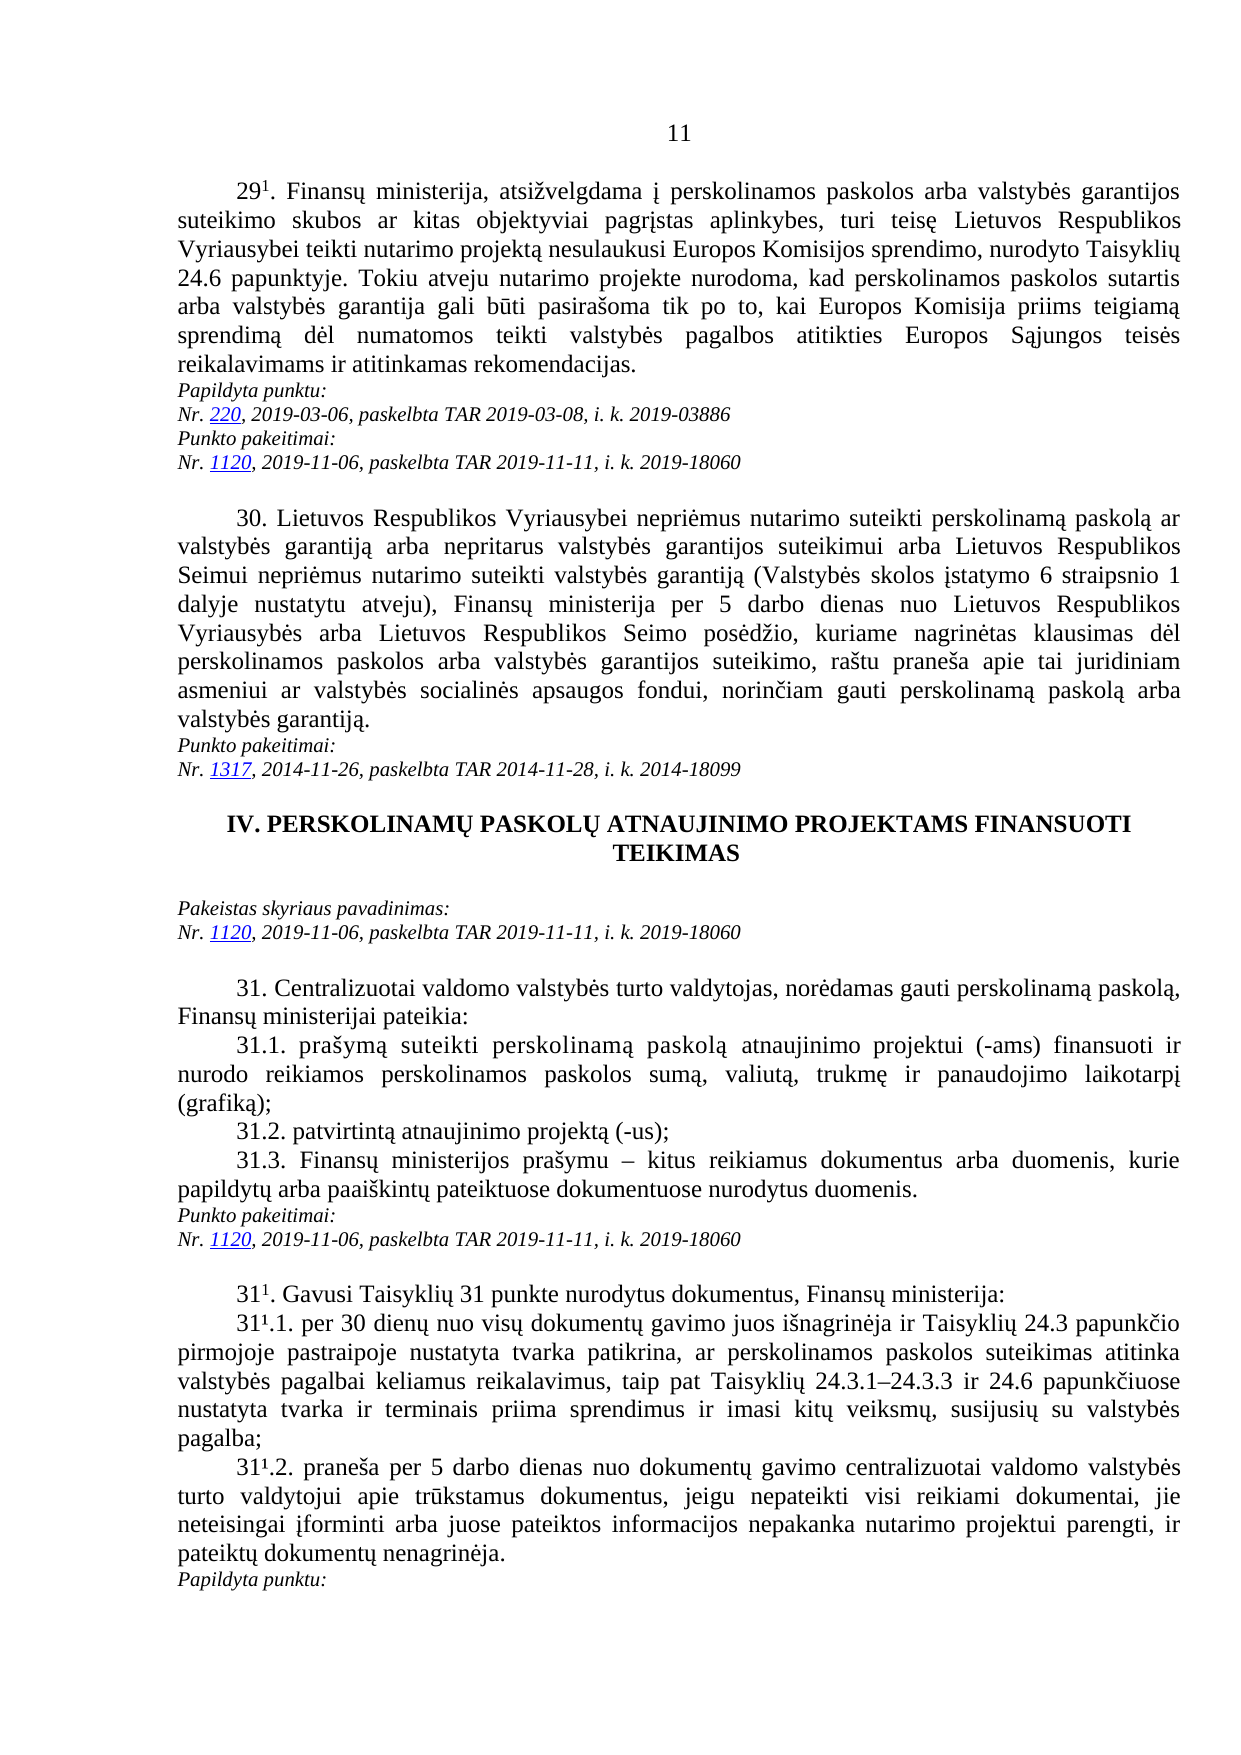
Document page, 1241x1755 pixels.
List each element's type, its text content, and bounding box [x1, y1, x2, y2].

text Punkto pakeitimai: [177, 1203, 1181, 1227]
text IV. PERSKOLINAMŲ PASKOLŲ ATNAUJINIMO PROJEKTAMS FINANSUOTI TEIKIMAS [177, 809, 1181, 867]
text 31.2. patvirtintą atnaujinimo projektą (-us); [177, 1116, 1181, 1145]
text 31.3. Finansų ministerijos prašymu – kitus reikiamus dokumentus arba duomenis, kurie papildytų arba paaiškintų pateiktuose dokumentuose nurodytus duomenis. [177, 1145, 1181, 1203]
text Pakeistas skyriaus pavadinimas: [177, 896, 1181, 920]
text 311. Gavusi Taisyklių 31 punkte nurodytus dokumentus, Finansų ministerija: [177, 1279, 1181, 1308]
text Papildyta punktu: [177, 1567, 1181, 1591]
text 31¹.1. per 30 dienų nuo visų dokumentų gavimo juos išnagrinėja ir Taisyklių 24.3 papunkčio pirmojoje pastraipoje nustatyta tvarka patikrina, ar perskolinamos paskolos suteikimas atitinka valstybės pagalbai keliamus reikalavimus, taip pat Taisyklių 24.3.1–24.3.3 ir 24.6 papunkčiuose nustatyta tvarka ir terminais priima sprendimus ir imasi kitų veiksmų, susijusių su valstybės pagalba; [177, 1308, 1181, 1452]
text Punkto pakeitimai: [177, 733, 1181, 757]
text 291. Finansų ministerija, atsižvelgdama į perskolinamos paskolos arba valstybės garantijos suteikimo skubos ar kitas objektyviai pagrįstas aplinkybes, turi teisę Lietuvos Respublikos Vyriausybei teikti nutarimo projektą nesulaukusi Europos Komisijos sprendimo, nurodyto Taisyklių 24.6 papunktyje. Tokiu atveju nutarimo projekte nurodoma, kad perskolinamos paskolos sutartis arba valstybės garantija gali būti pasirašoma tik po to, kai Europos Komisija priims teigiamą sprendimą dėl numatomos teikti valstybės pagalbos atitikties Europos Sąjungos teisės reikalavimams ir atitinkamas rekomendacijas. [177, 176, 1181, 378]
text Nr. 1120, 2019-11-06, paskelbta TAR 2019-11-11, i. k. 2019-18060 [177, 450, 1181, 474]
text Nr. 1317, 2014-11-26, paskelbta TAR 2014-11-28, i. k. 2014-18099 [177, 757, 1181, 781]
text Punkto pakeitimai: [177, 426, 1181, 450]
text 31. Centralizuotai valdomo valstybės turto valdytojas, norėdamas gauti perskolinamą paskolą, Finansų ministerijai pateikia: [177, 973, 1181, 1030]
text 31¹.2. praneša per 5 darbo dienas nuo dokumentų gavimo centralizuotai valdomo valstybės turto valdytojui apie trūkstamus dokumentus, jeigu nepateikti visi reikiami dokumentai, jie neteisingai įforminti arba juose pateiktos informacijos nepakanka nutarimo projektui parengti, ir pateiktų dokumentų nenagrinėja. [177, 1452, 1181, 1567]
text Nr. 1120, 2019-11-06, paskelbta TAR 2019-11-11, i. k. 2019-18060 [177, 1227, 1181, 1251]
text 30. Lietuvos Respublikos Vyriausybei nepriėmus nutarimo suteikti perskolinamą paskolą ar valstybės garantiją arba nepritarus valstybės garantijos suteikimui arba Lietuvos Respublikos Seimui nepriėmus nutarimo suteikti valstybės garantiją (Valstybės skolos įstatymo 6 straipsnio 1 dalyje nustatytu atveju), Finansų ministerija per 5 darbo dienas nuo Lietuvos Respublikos Vyriausybės arba Lietuvos Respublikos Seimo posėdžio, kuriame nagrinėtas klausimas dėl perskolinamos paskolos arba valstybės garantijos suteikimo, raštu praneša apie tai juridiniam asmeniui ar valstybės socialinės apsaugos fondui, norinčiam gauti perskolinamą paskolą arba valstybės garantiją. [177, 503, 1181, 733]
text Nr. 220, 2019-03-06, paskelbta TAR 2019-03-08, i. k. 2019-03886 [177, 402, 1181, 426]
text 31.1. prašymą suteikti perskolinamą paskolą atnaujinimo projektui (-ams) finansuoti ir nurodo reikiamos perskolinamos paskolos sumą, valiutą, trukmę ir panaudojimo laikotarpį (grafiką); [177, 1030, 1181, 1116]
text Nr. 1120, 2019-11-06, paskelbta TAR 2019-11-11, i. k. 2019-18060 [177, 920, 1181, 944]
text Papildyta punktu: [177, 378, 1181, 402]
